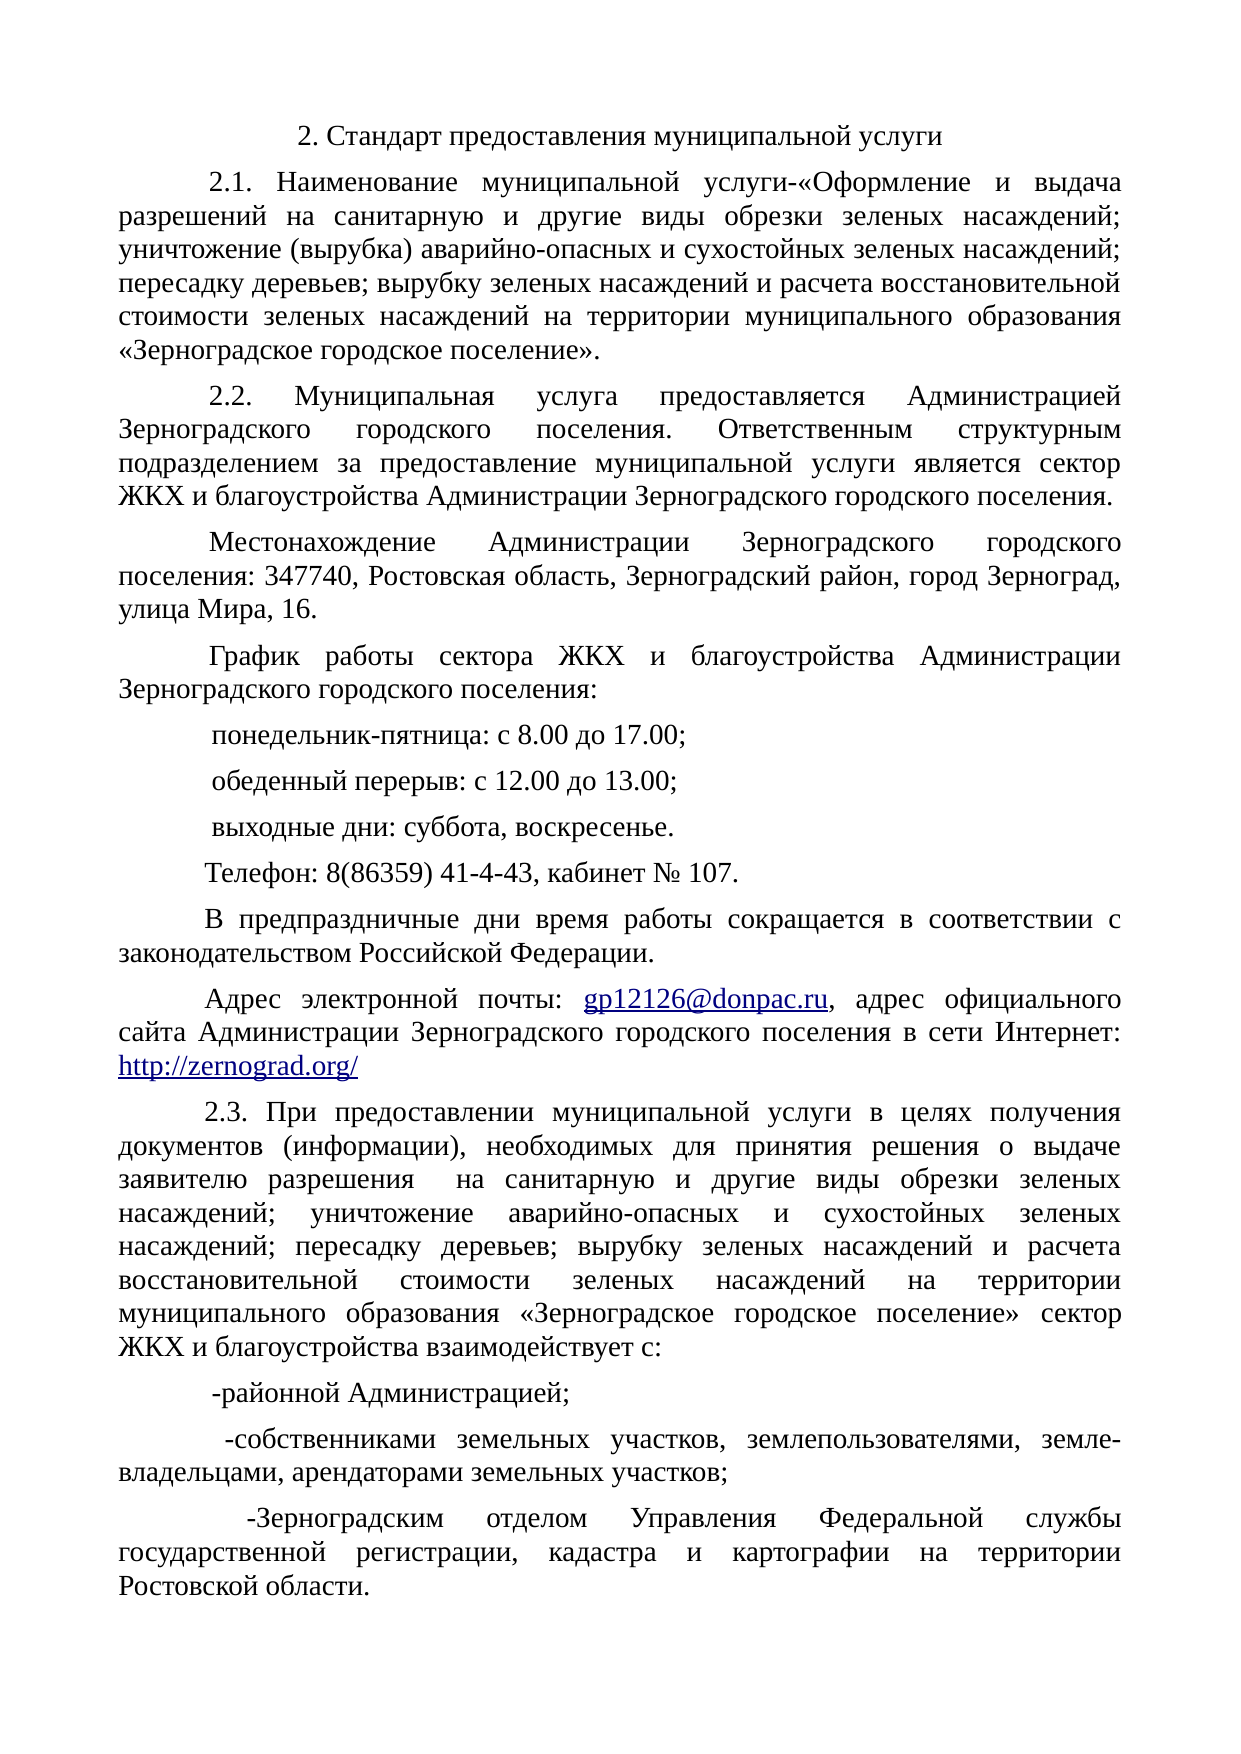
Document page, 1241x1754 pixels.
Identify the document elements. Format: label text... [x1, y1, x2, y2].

text Адрес электронной почты: gp12126@donpac.ru, адрес официального сайта Администрации Зерноградского городского поселения в сети Интернет: http://zernograd.org/ [118, 981, 1122, 1082]
text Местонахождение Администрации Зерноградского городского поселения: 347740, Ростовская область, Зерноградский район, город Зерноград, улица Мира, 16. [118, 524, 1122, 625]
text -собственниками земельных участков, землепользователями, земле-владельцами, арендаторами земельных участков; [118, 1421, 1122, 1488]
text -Зерноградским отделом Управления Федеральной службы государственной регистрации, кадастра и картографии на территории Ростовской области. [118, 1501, 1122, 1601]
text 2. Стандарт предоставления муниципальной услуги [118, 118, 1122, 152]
text понедельник-пятница: с 8.00 до 17.00; [118, 717, 1122, 751]
text выходные дни: суббота, воскресенье. [118, 809, 1122, 843]
text 2.3. При предоставлении муниципальной услуги в целях получения документов (информации), необходимых для принятия решения о выдаче заявителю разрешения на санитарную и другие виды обрезки зеленых насаждений; уничтожение аварийно-опасных и сухостойных зеленых насаждений; пересадку деревьев; вырубку зеленых насаждений и расчета восстановительной стоимости зеленых насаждений на территории муниципального образования «Зерноградское городское поселение» сектор ЖКХ и благоустройства взаимодействует с: [118, 1094, 1122, 1362]
text -районной Администрацией; [118, 1375, 1122, 1408]
text 2.2. Муниципальная услуга предоставляется Администрацией Зерноградского городского поселения. Ответственным структурным подразделением за предоставление муниципальной услуги является сектор ЖКХ и благоустройства Администрации Зерноградского городского поселения. [118, 378, 1122, 512]
text График работы сектора ЖКХ и благоустройства Администрации Зерноградского городского поселения: [118, 638, 1122, 705]
text Телефон: 8(86359) 41-4-43, кабинет № 107. [118, 855, 1122, 889]
text 2.1. Наименование муниципальной услуги-«Оформление и выдача разрешений на санитарную и другие виды обрезки зеленых насаждений; уничтожение (вырубка) аварийно-опасных и сухостойных зеленых насаждений; пересадку деревьев; вырубку зеленых насаждений и расчета восстановительной стоимости зеленых насаждений на территории муниципального образования «Зерноградское городское поселение». [118, 164, 1122, 365]
text В предпраздничные дни время работы сокращается в соответствии с законодательством Российской Федерации. [118, 901, 1122, 968]
text обеденный перерыв: с 12.00 до 13.00; [118, 763, 1122, 797]
